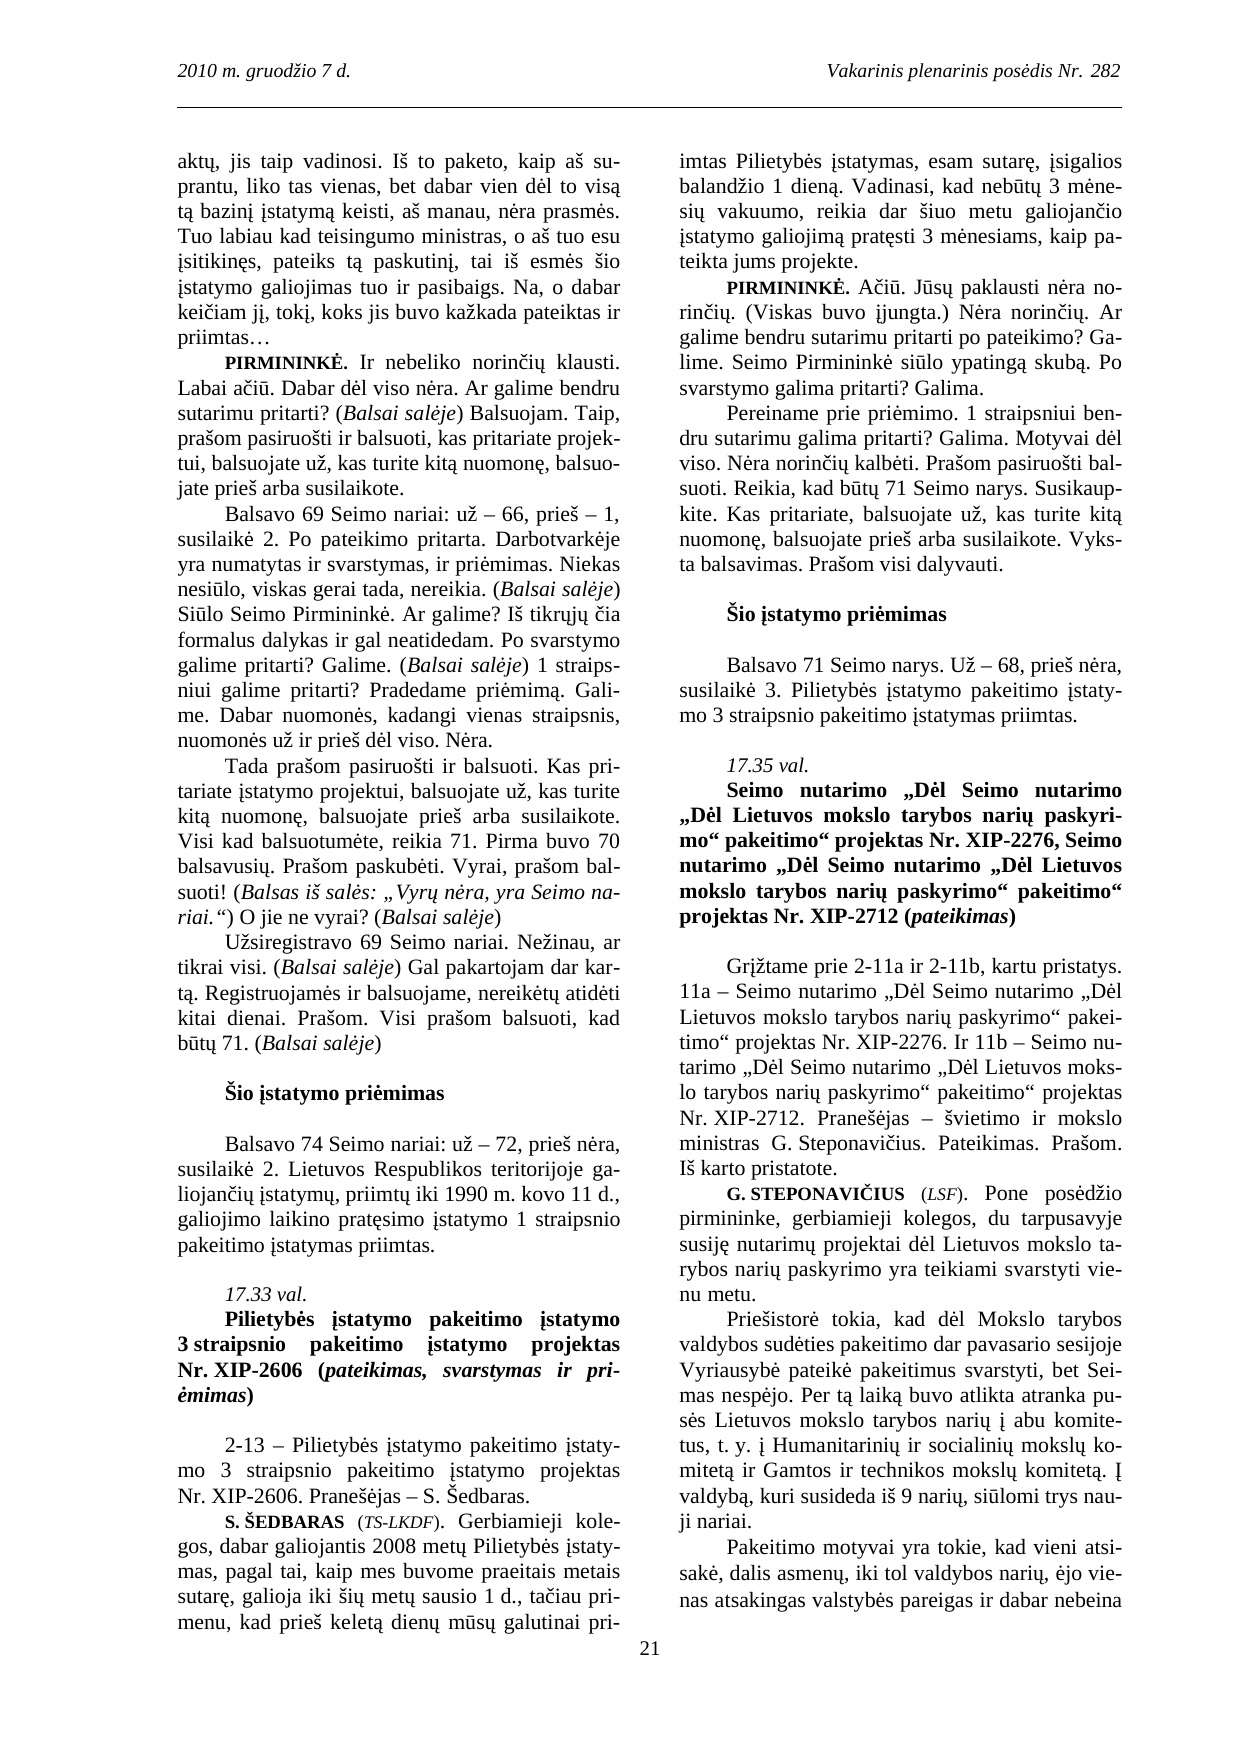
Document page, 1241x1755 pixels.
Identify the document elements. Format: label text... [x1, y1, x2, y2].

text S. ŠEDBARAS (TS-LKDF). Ger­bia­mie­ji ko­le­gos, da­bar ga­lio­jan­tis 2008 me­tų Pi­lie­ty­bės įsta­ty­mas, pa­gal tai, kaip mes bu­vo­me pra­ei­tais me­tais su­ta­rę, ga­lio­ja iki šių me­tų sau­sio 1 d., ta­čiau pri­me­nu, kad prieš ke­le­tą die­nų mū­sų ga­lu­ti­nai pri­ [177, 1508, 620, 1634]
text Per­ei­na­me prie pri­ėmi­mo. 1 straips­niui ben­dru su­ta­ri­mu ga­li­ma pri­tar­ti? Ga­li­ma. Mo­ty­vai dėl vi­so. Nė­ra no­rin­čių kal­bė­ti. Pra­šom pa­si­ruoš­ti bal­suo­ti. Rei­kia, kad bū­tų 71 Sei­mo na­rys. Su­si­kaup­ki­te. Kas pri­ta­ria­te, bal­suo­ja­te už, kas tu­ri­te ki­tą nuo­mo­nę, bal­suo­ja­te prieš ar­ba su­si­lai­ko­te. Vyks­ta bal­sa­vi­mas. Pra­šom vi­si da­ly­vau­ti. [679, 400, 1122, 576]
text Pa­kei­ti­mo mo­ty­vai yra to­kie, kad vie­ni at­si­sa­kė, da­lis as­me­nų, iki tol val­dy­bos na­rių, ėjo vie­nas at­sa­kin­gas vals­ty­bės pa­rei­gas ir da­bar ne­be­ina [679, 1533, 1122, 1612]
text Sei­mo nu­ta­ri­mo „Dėl Sei­mo nu­ta­ri­mo „Dėl Lie­tu­vos moks­lo ta­ry­bos na­rių pa­sky­ri­mo“ pa­kei­ti­mo“ pro­jek­tas Nr. XIP-2276, Sei­mo nu­ta­ri­mo „Dėl Sei­mo nu­ta­ri­mo „Dėl Lie­tu­vos moks­lo ta­ry­bos na­rių pa­sky­ri­mo“ pa­kei­ti­mo“ pro­jek­tas Nr. XIP-2712 (pa­tei­ki­mas) [679, 777, 1122, 928]
text PIRMININKĖ. Ačiū. Jū­sų pa­klaus­ti nė­ra no­rin­čių. (Vis­kas bu­vo įjung­ta.) Nė­ra no­rin­čių. Ar ga­li­me ben­dru su­ta­ri­mu pri­tar­ti po pa­tei­ki­mo? Ga­li­me. Sei­mo Pir­mi­nin­kė siū­lo ypa­tin­gą sku­bą. Po svars­ty­mo ga­li­ma pri­tar­ti? Ga­li­ma. [679, 274, 1122, 400]
text PIRMININKĖ. Ir ne­be­li­ko no­rin­čių klaus­ti. La­bai ačiū. Da­bar dėl vi­so nė­ra. Ar ga­li­me ben­dru su­ta­ri­mu pri­tar­ti? (Bal­sai sa­lė­je) Bal­suo­jam. Taip, pra­šom pa­si­ruoš­ti ir bal­suo­ti, kas pri­ta­ria­te pro­jek­tui, bal­suo­ja­te už, kas tu­ri­te ki­tą nuo­mo­nę, bal­suo­ja­te prieš ar­ba su­si­lai­ko­te. [177, 349, 620, 501]
text Bal­sa­vo 69 Sei­mo na­riai: už – 66, prieš – 1, su­si­lai­kė 2. Po pa­tei­ki­mo pri­tar­ta. Dar­bo­tvarkėje yra nu­ma­ty­tas ir svars­ty­mas, ir pri­ėmi­mas. Nie­kas ne­siū­lo, vis­kas ge­rai ta­da, ne­rei­kia. (Bal­sai sa­lė­je) Siū­lo Sei­mo Pir­mi­nin­kė. Ar ga­li­me? Iš tik­rų­jų čia for­ma­lus da­ly­kas ir gal ne­ati­de­dam. Po svars­ty­mo ga­li­me pri­tar­ti? Ga­li­me. (Bal­sai sa­lė­je) 1 straips­niui ga­li­me pri­tar­ti? Pra­de­da­me pri­ėmi­mą. Ga­li­me. Da­bar nuo­mo­nės, ka­dan­gi vie­nas straips­nis, nuo­mo­nės už ir prieš dėl vi­so. Nė­ra. [177, 501, 620, 753]
text Ta­da pra­šom pa­si­ruoš­ti ir bal­suo­ti. Kas pri­ta­ria­te įsta­ty­mo pro­jek­tui, bal­suo­ja­te už, kas tu­ri­te ki­tą nuo­mo­nę, bal­suo­ja­te prieš ar­ba su­si­lai­ko­te. Vi­si kad bal­suo­tu­mė­te, rei­kia 71. Pir­ma bu­vo 70 bal­sa­vu­sių. Pra­šom pas­ku­bė­ti. Vy­rai, pra­šom bal­suo­ti! (Bal­sas iš sa­lės: „Vy­rų nė­ra, yra Sei­mo na­riai.“) O jie ne vy­rai? (Bal­sai sa­lė­je) [177, 753, 620, 929]
text ak­tų, jis taip va­di­no­si. Iš to pa­ke­to, kaip aš su­pran­tu, li­ko tas vie­nas, bet da­bar vien dėl to vi­są tą ba­zi­nį įsta­ty­mą keis­ti, aš ma­nau, nė­ra pras­mės. Tuo la­biau kad tei­sin­gu­mo mi­nist­ras, o aš tuo esu įsi­ti­ki­nęs, pa­teiks tą pas­ku­ti­nį, tai iš es­mės šio įsta­ty­mo ga­lio­ji­mas tuo ir pa­si­baigs. Na, o da­bar kei­čiam jį, tokį, koks jis bu­vo kaž­ka­da pa­teik­tas ir pri­im­tas… [177, 148, 620, 349]
text 17.35 val. [726, 753, 1122, 777]
text Pi­lie­ty­bės įsta­ty­mo pa­kei­ti­mo įsta­ty­mo 3 straips­nio pa­kei­ti­mo įsta­ty­mo pro­jek­tas Nr. XIP-2606 (pa­tei­ki­mas, svars­ty­mas ir pri­ėmimas) [177, 1306, 620, 1407]
text Už­si­re­gist­ra­vo 69 Sei­mo na­riai. Ne­ži­nau, ar tik­rai vi­si. (Bal­sai sa­lė­je) Gal pa­kar­to­jam dar kar­tą. Re­gist­ruo­ja­mės ir bal­suo­ja­me, ne­rei­kė­tų ati­dė­ti ki­tai die­nai. Pra­šom. Vi­si pra­šom bal­suo­ti, kad bū­tų 71. (Bal­sai sa­lė­je) [177, 929, 620, 1055]
text 2-13 – Pi­lie­ty­bės įsta­ty­mo pa­kei­ti­mo įsta­ty­mo 3 straips­nio pa­kei­ti­mo įsta­ty­mo pro­jek­tas Nr. XIP-2606. Pra­ne­šė­jas – S. Šed­ba­ras. [177, 1432, 620, 1508]
text Šio įsta­ty­mo pri­ėmi­mas [177, 1080, 620, 1106]
text Grįž­ta­me prie 2-11a ir 2-11b, kar­tu pri­sta­tys. 11a – Sei­mo nu­ta­ri­mo „Dėl Sei­mo nu­ta­ri­mo „Dėl Lie­tu­vos moks­lo ta­ry­bos na­rių pa­sky­ri­mo“ pa­kei­ti­mo“ pro­jek­tas Nr. XIP-2276. Ir 11b – Sei­mo nu­ta­ri­mo „Dėl Sei­mo nu­ta­ri­mo „Dėl Lie­tu­vos moks­lo ta­ry­bos na­rių pa­sky­ri­mo“ pa­kei­ti­mo“ pro­jek­tas Nr. XIP-2712. Pra­ne­šė­jas – švie­ti­mo ir moks­lo mi­nist­ras G. Ste­po­na­vi­čius. Pa­tei­ki­mas. Pra­šom. Iš kar­to pri­sta­to­te. [679, 953, 1122, 1180]
text im­tas Pi­lie­ty­bės įsta­ty­mas, esam su­ta­rę, įsi­ga­lios ba­lan­džio 1 die­ną. Va­di­na­si, kad ne­bū­tų 3 mė­ne­sių va­ku­u­mo, rei­kia dar šiuo me­tu ga­lio­jan­čio įsta­ty­mo ga­lio­ji­mą pra­tęs­ti 3 mė­ne­siams, kaip pa­teik­ta jums pro­jek­te. [679, 148, 1122, 274]
text Prie­šis­to­rė to­kia, kad dėl Moks­lo ta­ry­bos val­dy­bos su­dė­ties pa­kei­ti­mo dar pa­va­sa­rio se­si­jo­je Vy­riau­sy­bė pa­tei­kė pa­kei­ti­mus svars­ty­ti, bet Sei­mas ne­spė­jo. Per tą lai­ką bu­vo at­lik­ta at­ran­ka pu­sės Lie­tu­vos moks­lo ta­ry­bos na­rių į abu ko­mi­te­tus, t. y. į Hu­ma­ni­ta­ri­nių ir so­cia­li­nių moks­lų ko­mi­te­tą ir Gam­tos ir tech­ni­kos moks­lų ko­mi­te­tą. Į val­dy­bą, ku­ri su­si­de­da iš 9 na­rių, siū­lo­mi trys nau­ji na­riai. [679, 1306, 1122, 1533]
text 17.33 val. [224, 1282, 620, 1306]
text Bal­sa­vo 74 Sei­mo na­riai: už – 72, prieš nė­ra, su­si­lai­kė 2. Lie­tu­vos Res­pub­li­kos te­ri­to­ri­jo­je ga­lio­jan­čių įsta­ty­mų, pri­im­tų iki 1990 m. ko­vo 11 d., ga­lio­ji­mo lai­ki­no pra­tę­si­mo įsta­ty­mo 1 straips­nio pa­kei­ti­mo įsta­ty­mas pri­im­tas. [177, 1131, 620, 1257]
text Šio įsta­ty­mo pri­ėmi­mas [679, 601, 1122, 627]
text Bal­sa­vo 71 Sei­mo na­rys. Už – 68, prieš nė­ra, su­si­lai­kė 3. Pi­lie­ty­bės įsta­ty­mo pa­kei­ti­mo įsta­ty­mo 3 straips­nio pa­kei­ti­mo įsta­ty­mas pri­im­tas. [679, 652, 1122, 727]
text G. STEPONAVIČIUS (LSF). Po­ne po­sė­džio pir­mi­nin­ke, ger­bia­mie­ji ko­le­gos, du tar­pu­sa­vy­je su­si­ję nu­ta­ri­mų pro­jek­tai dėl Lie­tu­vos moks­lo ta­ry­bos na­rių pa­sky­ri­mo yra tei­kia­mi svars­ty­ti vie­nu me­tu. [679, 1180, 1122, 1306]
